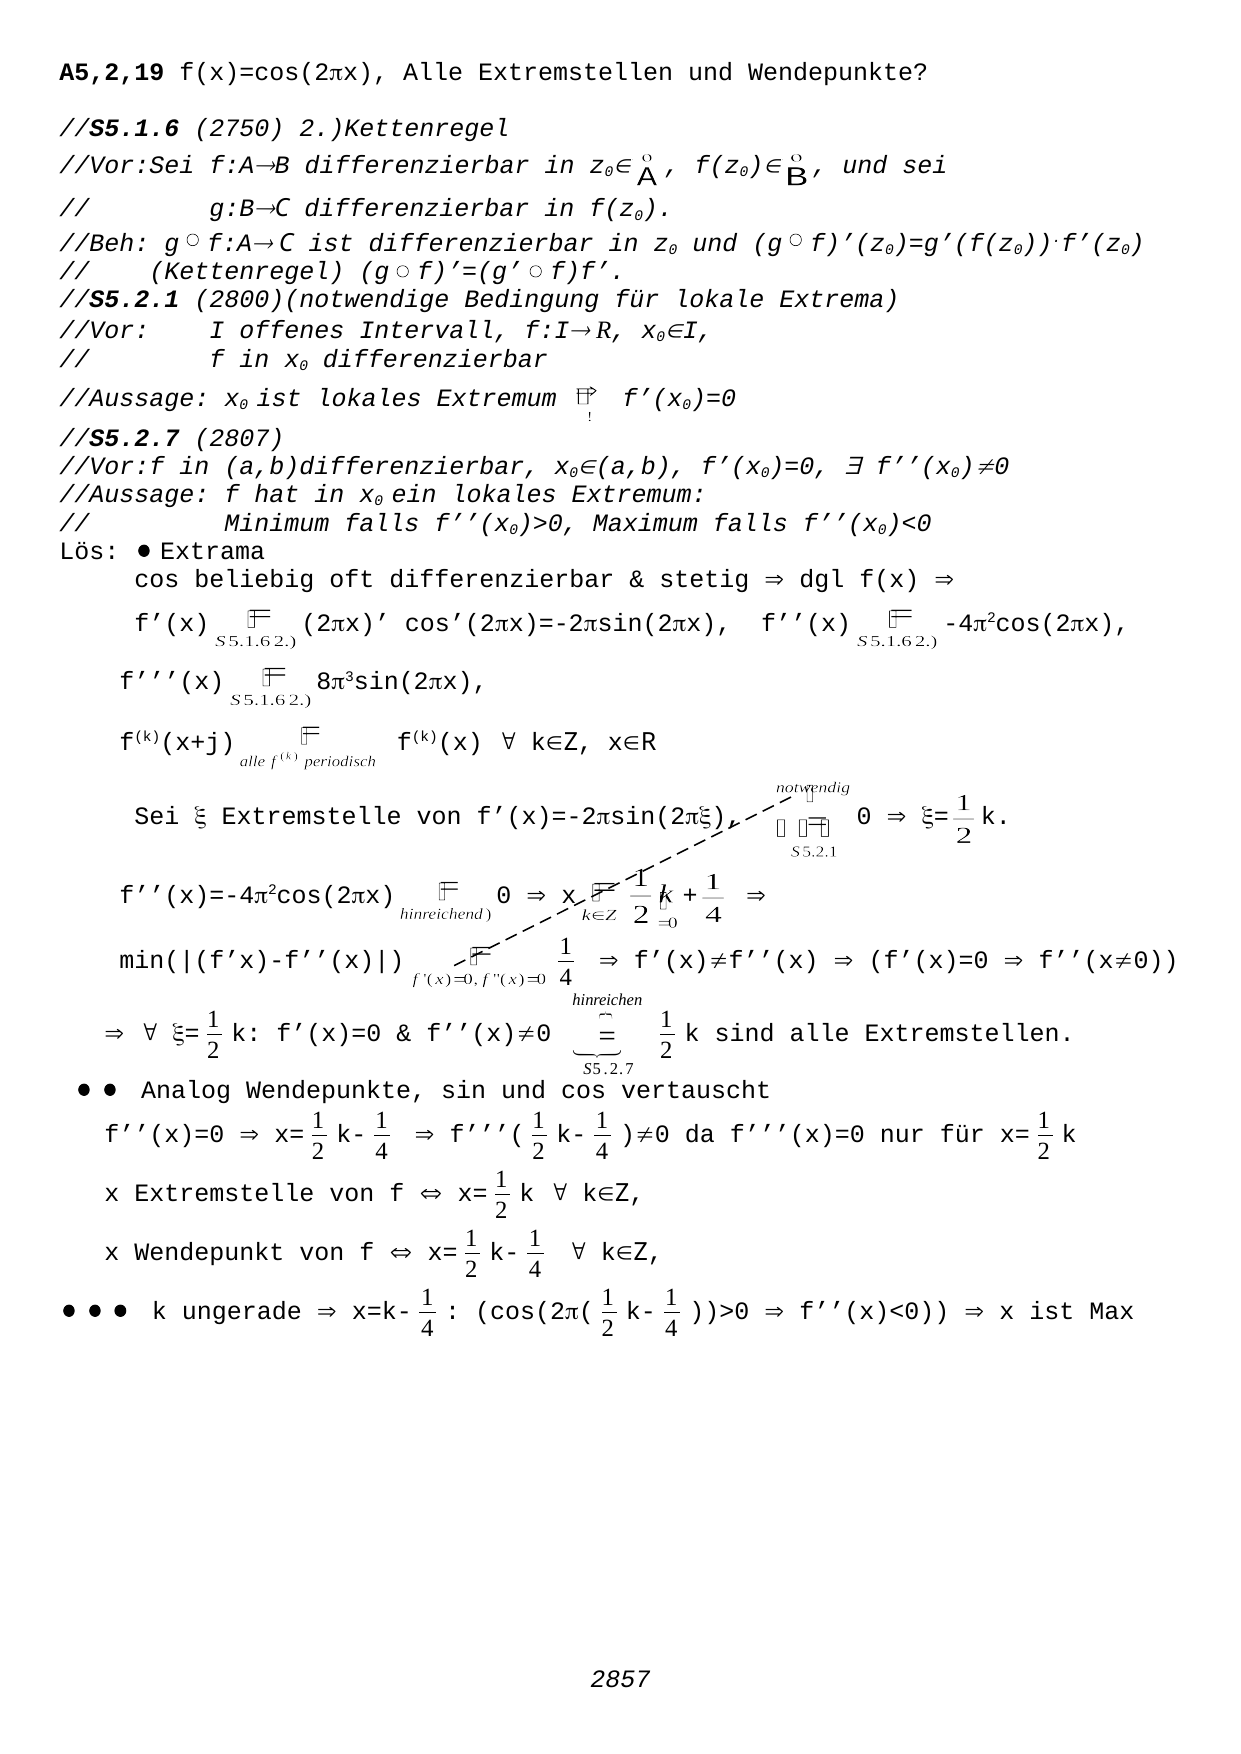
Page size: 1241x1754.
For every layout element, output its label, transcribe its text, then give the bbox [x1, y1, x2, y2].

text Lös: Extrama [59, 538, 1181, 567]
text min(|(f’x)-f’’(x)|)  f’(x)f’’(x)  (f’(x)=0  f’’(x0)) [59, 933, 1181, 992]
text //Beh: gf:A C ist differenzierbar in z0 und (gf)’(z0)=g’(f(z0)).f’(z0) [59, 224, 1181, 259]
text // g:BC differenzierbar in f(z0). [59, 190, 1181, 224]
text //Vor:Sei f:AB differenzierbar in z0, f(z0), und sei [59, 144, 1181, 190]
text   =k: f’(x)=0 & f’’(x)0 k sind alle Extremstellen. [59, 992, 1181, 1078]
text A5,2,19 f(x)=cos(2x), Alle Extremstellen und Wendepunkte? [59, 59, 1181, 87]
text k ungerade  x=k-: (cos(2(k-))>0  f’’(x)<0))  x ist Max [59, 1283, 1181, 1342]
text // f in x0 differenzierbar [59, 346, 1181, 374]
text //Vor:f in (a,b)differenzierbar, x0(a,b), f’(x0)=0,  f’’(x0)0 [59, 453, 1181, 482]
subtitle //S5.2.7 (2807) [59, 425, 1181, 453]
text // (Kettenregel) (gf)’=(g’f)f’. [59, 259, 1181, 287]
text f’’(x)=-42cos(2x)0  x+  [59, 861, 1181, 933]
text //S5.2.1 (2800)(notwendige Bedingung für lokale Extrema) [59, 287, 1181, 315]
text f(k)(x+j) f(k)(x)  kZ, xR [59, 712, 1181, 775]
text cos beliebig oft differenzierbar & stetig  dgl f(x)  f’(x)(2x)’ cos’(2x)=-2sin(2x), f’’(x)-42cos(2x), f’’’(x)83sin(2x), [59, 567, 1181, 712]
text //Vor: I offenes Intervall, f:I R, x0I, [59, 315, 1181, 346]
text //Aussage: f hat in x0 ein lokales Extremum: [59, 482, 1181, 510]
subtitle //Aussage: x0 ist lokales Extremum f’(x0)=0 [59, 374, 1181, 425]
text x Extremstelle von f  x=k  kZ, [59, 1165, 1181, 1224]
text x Wendepunkt von f  x=k-  kZ, [59, 1224, 1181, 1283]
text Sei  Extremstelle von f’(x)=-2sin(2), 0  =k. [59, 775, 1181, 861]
text //S5.1.6 (2750) 2.)Kettenregel [59, 116, 1181, 144]
text // Minimum falls f’’(x0)>0, Maximum falls f’’(x0)<0 [59, 510, 1181, 538]
text Analog Wendepunkte, sin und cos vertauscht f’’(x)=0  x=k-  f’’’(k-)0 da f’’’(x)=0 nur für x=k [59, 1078, 1181, 1165]
